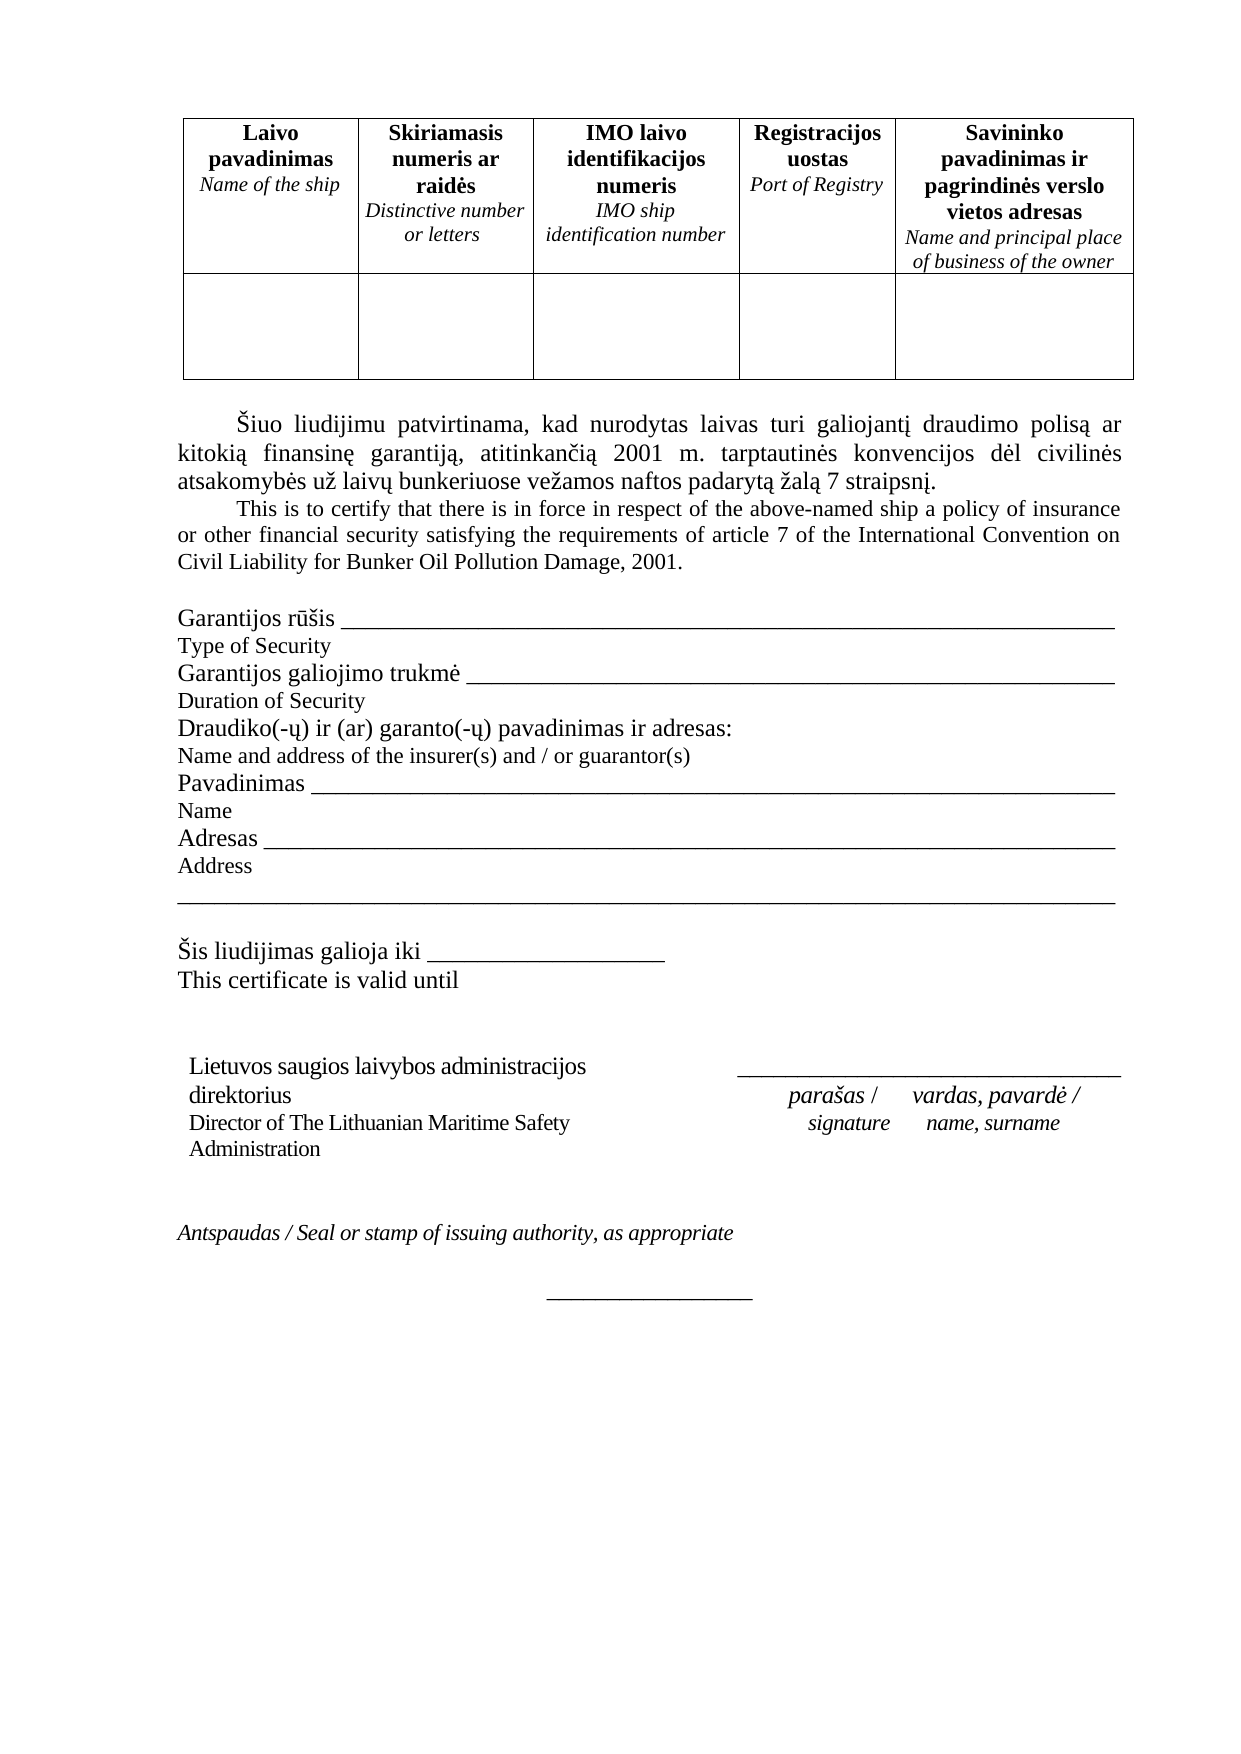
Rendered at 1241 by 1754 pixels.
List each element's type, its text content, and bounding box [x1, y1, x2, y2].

table_cell [740, 274, 895, 379]
text Name and address of the insurer(s) and / or guarantor(s) [177, 742, 1122, 768]
table_header [664, 1051, 726, 1161]
text Antspaudas / Seal or stamp of issuing authority, as appropriate [177, 1219, 1122, 1245]
text Šiuo liudijimu patvirtinama, kad nurodytas laivas turi galiojantį draudimo polisą ar kitokią finansinę garantiją, atitinkančią 2001 m. tarptautinės konvencijos dėl civilinės atsakomybės už laivų bunkeriuose vežamos naftos padarytą žalą 7 straipsnį. [177, 409, 1122, 495]
text Draudiko(-ų) ir (ar) garanto(-ų) pavadinimas ir adresas: [177, 713, 1122, 742]
text This is to certify that there is in force in respect of the above-named ship a policy of insurance or other financial security satisfying the requirements of article 7 of the International Convention on Civil Liability for Bunker Oil Pollution Damage, 2001. [177, 495, 1122, 574]
table_header IMO laivo identifikacijos numeris IMO ship identification number [534, 119, 739, 273]
text Šis liudijimas galioja iki ___________________ [177, 936, 1122, 965]
text Type of Security [177, 632, 1122, 658]
text This certificate is valid until [177, 965, 1122, 993]
table_header Registracijos uostas Port of Registry [740, 119, 895, 273]
text Garantijos rūšis [177, 603, 1122, 632]
table_cell [896, 274, 1133, 379]
text Garantijos galiojimo trukmė [177, 658, 1122, 687]
table_header Lietuvos saugios laivybos administracijos direktorius Director of The Lithuanian Maritime Safety Administration [177, 1051, 663, 1161]
text Duration of Security [177, 687, 1122, 713]
table_header ________________________________ parašas / vardas, pavardė / signature name, surname [726, 1051, 1144, 1161]
text _________________ [177, 1274, 1122, 1303]
table_header Savininko pavadinimas ir pagrindinės verslo vietos adresas Name and principal place of business of the owner [896, 119, 1133, 273]
table_cell [359, 274, 533, 379]
text _ [177, 878, 1122, 907]
table_cell [184, 274, 358, 379]
text Pavadinimas [177, 768, 1122, 797]
text Name [177, 797, 1122, 823]
table_header Laivo pavadinimas Name of the ship [184, 119, 358, 273]
text Address [177, 852, 1122, 878]
text Adresas [177, 823, 1122, 852]
table_cell [534, 274, 739, 379]
table_header Skiriamasis numeris ar raidės Distinctive number or letters [359, 119, 533, 273]
